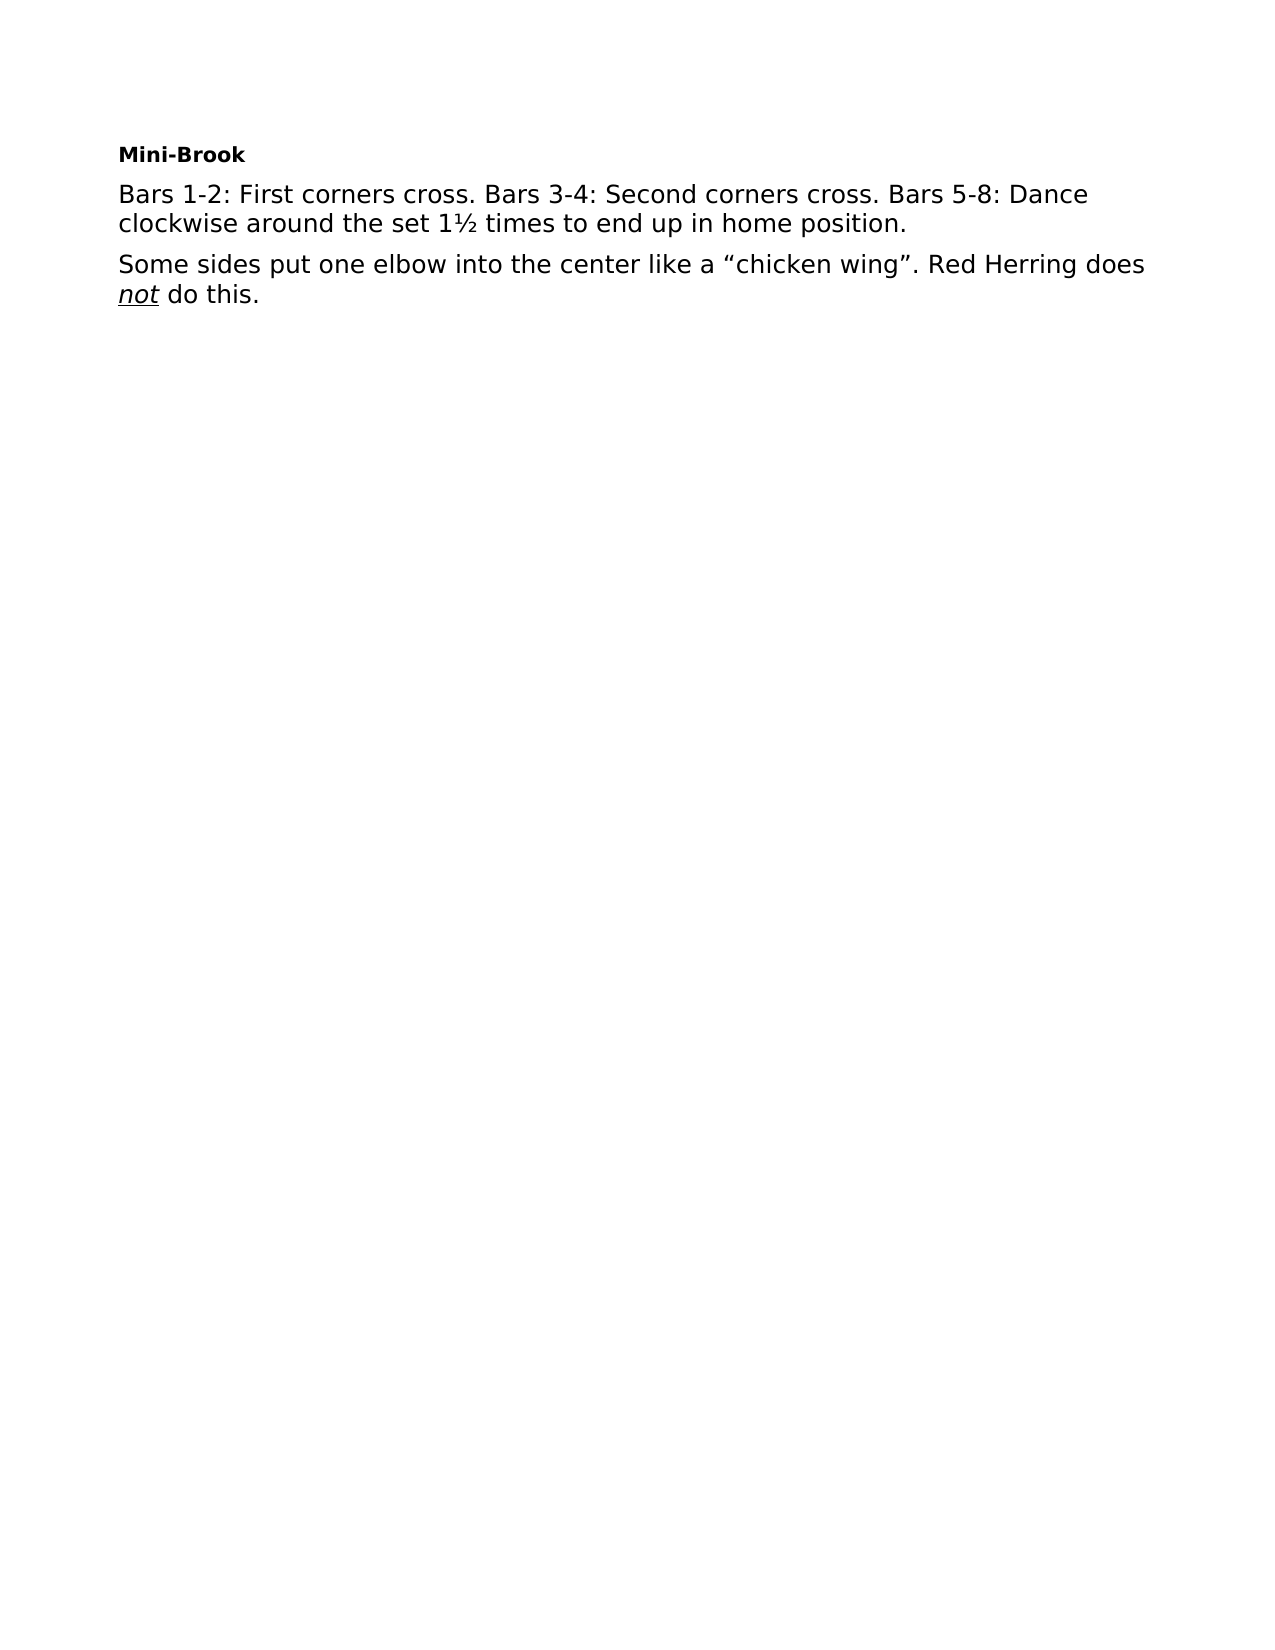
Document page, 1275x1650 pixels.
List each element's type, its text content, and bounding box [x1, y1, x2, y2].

text Some sides put one elbow into the center like a “chicken wing”. Red Herring does not do this. [118, 251, 1157, 309]
text Bars 1-2: First corners cross. Bars 3-4: Second corners cross. Bars 5-8: Dance clockwise around the set 1½ times to end up in home position. [118, 180, 1157, 238]
subtitle Mini-Brook [118, 143, 1157, 167]
